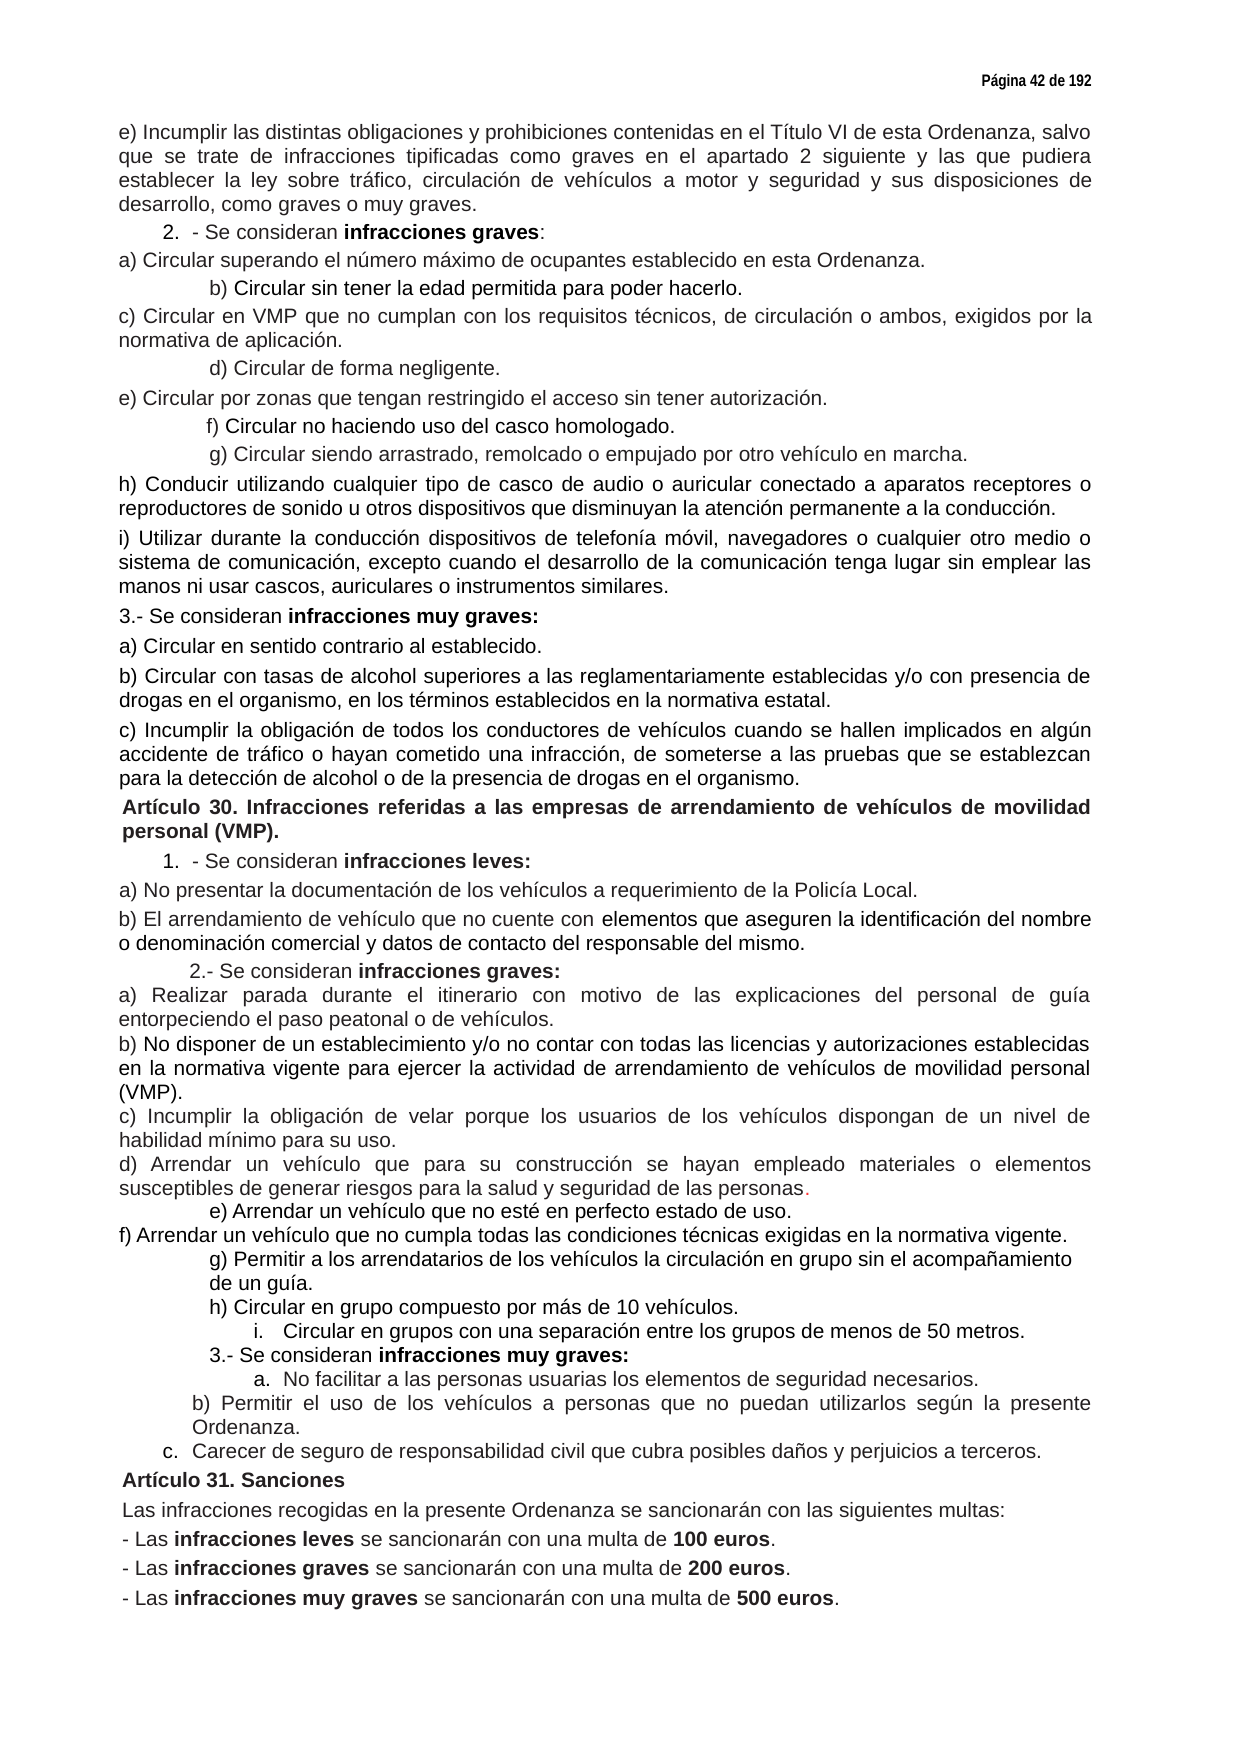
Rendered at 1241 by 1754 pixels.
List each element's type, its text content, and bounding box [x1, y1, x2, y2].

text i) Utilizar durante la conducción dispositivos de telefonía móvil, navegadores o cualquier otro medio o sistema de comunicación, excepto cuando el desarrollo de la comunicación tenga lugar sin emplear las manos ni usar cascos, auriculares o instrumentos similares. [118, 526, 1092, 598]
text e) Circular por zonas que tengan restringido el acceso sin tener autorización. [118, 385, 1092, 409]
text c) Incumplir la obligación de todos los conductores de vehículos cuando se hallen implicados en algún accidente de tráfico o hayan cometido una infracción, de someterse a las pruebas que se establezcan para la detección de alcohol o de la presencia de drogas en el organismo. [119, 717, 1092, 789]
text Artículo 31. Sanciones [122, 1468, 1092, 1492]
text b) No disponer de un establecimiento y/o no contar con todas las licencias y autorizaciones establecidas en la normativa vigente para ejercer la actividad de arrendamiento de vehículos de movilidad personal (VMP). [118, 1032, 1092, 1103]
text 2.- Se consideran infracciones graves: [189, 958, 1092, 982]
text d) Arrendar un vehículo que para su construcción se hayan empleado materiales o elementos susceptibles de generar riesgos para la salud y seguridad de las personas. [119, 1151, 1092, 1199]
text - Las infracciones muy graves se sancionarán con una multa de 500 euros. [122, 1585, 1092, 1609]
text f) Circular no haciendo uso del casco homologado. [206, 414, 1092, 438]
text e) Incumplir las distintas obligaciones y prohibiciones contenidas en el Título VI de esta Ordenanza, salvo que se trate de infracciones tipificadas como graves en el apartado 2 siguiente y las que pudiera establecer la ley sobre tráfico, circulación de vehículos a motor y seguridad y sus disposiciones de desarrollo, como graves o muy graves. [118, 120, 1092, 216]
text a) Circular en sentido contrario al establecido. [119, 634, 1082, 658]
list - Se consideran infracciones graves: [162, 220, 1092, 244]
text b) Circular con tasas de alcohol superiores a las reglamentariamente establecidas y/o con presencia de drogas en el organismo, en los términos establecidos en la normativa estatal. [119, 663, 1092, 711]
text 3.- Se consideran infracciones muy graves: [119, 604, 1082, 628]
text 3.- Se consideran infracciones muy graves: [209, 1343, 1092, 1367]
text a) No presentar la documentación de los vehículos a requerimiento de la Policía Local. [119, 878, 1092, 902]
text g) Permitir a los arrendatarios de los vehículos la circulación en grupo sin el acompañamiento de un guía. [209, 1247, 1092, 1295]
text Artículo 30. Infracciones referidas a las empresas de arrendamiento de vehículos de movilidad personal (VMP). [122, 794, 1092, 842]
text b) El arrendamiento de vehículo que no cuente con elementos que aseguren la identificación del nombre o denominación comercial y datos de contacto del responsable del mismo. [118, 906, 1092, 954]
text f) Arrendar un vehículo que no cumpla todas las condiciones técnicas exigidas en la normativa vigente. [119, 1223, 1092, 1247]
text h) Circular en grupo compuesto por más de 10 vehículos. [209, 1295, 1092, 1319]
list Circular en grupos con una separación entre los grupos de menos de 50 metros. [253, 1319, 1092, 1343]
text d) Circular de forma negligente. [209, 356, 1092, 380]
list No facilitar a las personas usuarias los elementos de seguridad necesarios. [253, 1367, 1092, 1391]
text - Las infracciones graves se sancionarán con una multa de 200 euros. [122, 1556, 1092, 1580]
list Carecer de seguro de responsabilidad civil que cubra posibles daños y perjuicios a terceros. [162, 1439, 1092, 1463]
list - Se consideran infracciones leves: [162, 848, 1081, 872]
text Las infracciones recogidas en la presente Ordenanza se sancionarán con las siguientes multas: [122, 1497, 1092, 1521]
text a) Realizar parada durante el itinerario con motivo de las explicaciones del personal de guía entorpeciendo el paso peatonal o de vehículos. [118, 983, 1092, 1031]
text c) Incumplir la obligación de velar porque los usuarios de los vehículos dispongan de un nivel de habilidad mínimo para su uso. [119, 1103, 1092, 1151]
text c) Circular en VMP que no cumplan con los requisitos técnicos, de circulación o ambos, exigidos por la normativa de aplicación. [118, 304, 1092, 352]
text - Las infracciones leves se sancionarán con una multa de 100 euros. [122, 1527, 1092, 1551]
text b) Circular sin tener la edad permitida para poder hacerlo. [209, 276, 1092, 300]
list b) Permitir el uso de los vehículos a personas que no puedan utilizarlos según la presente Ordenanza. [162, 1391, 1092, 1439]
text a) Circular superando el número máximo de ocupantes establecido en esta Ordenanza. [118, 248, 1092, 272]
text h) Conducir utilizando cualquier tipo de casco de audio o auricular conectado a aparatos receptores o reproductores de sonido u otros dispositivos que disminuyan la atención permanente a la conducción. [118, 472, 1092, 520]
text e) Arrendar un vehículo que no esté en perfecto estado de uso. [209, 1199, 1092, 1223]
text g) Circular siendo arrastrado, remolcado o empujado por otro vehículo en marcha. [209, 442, 1092, 466]
